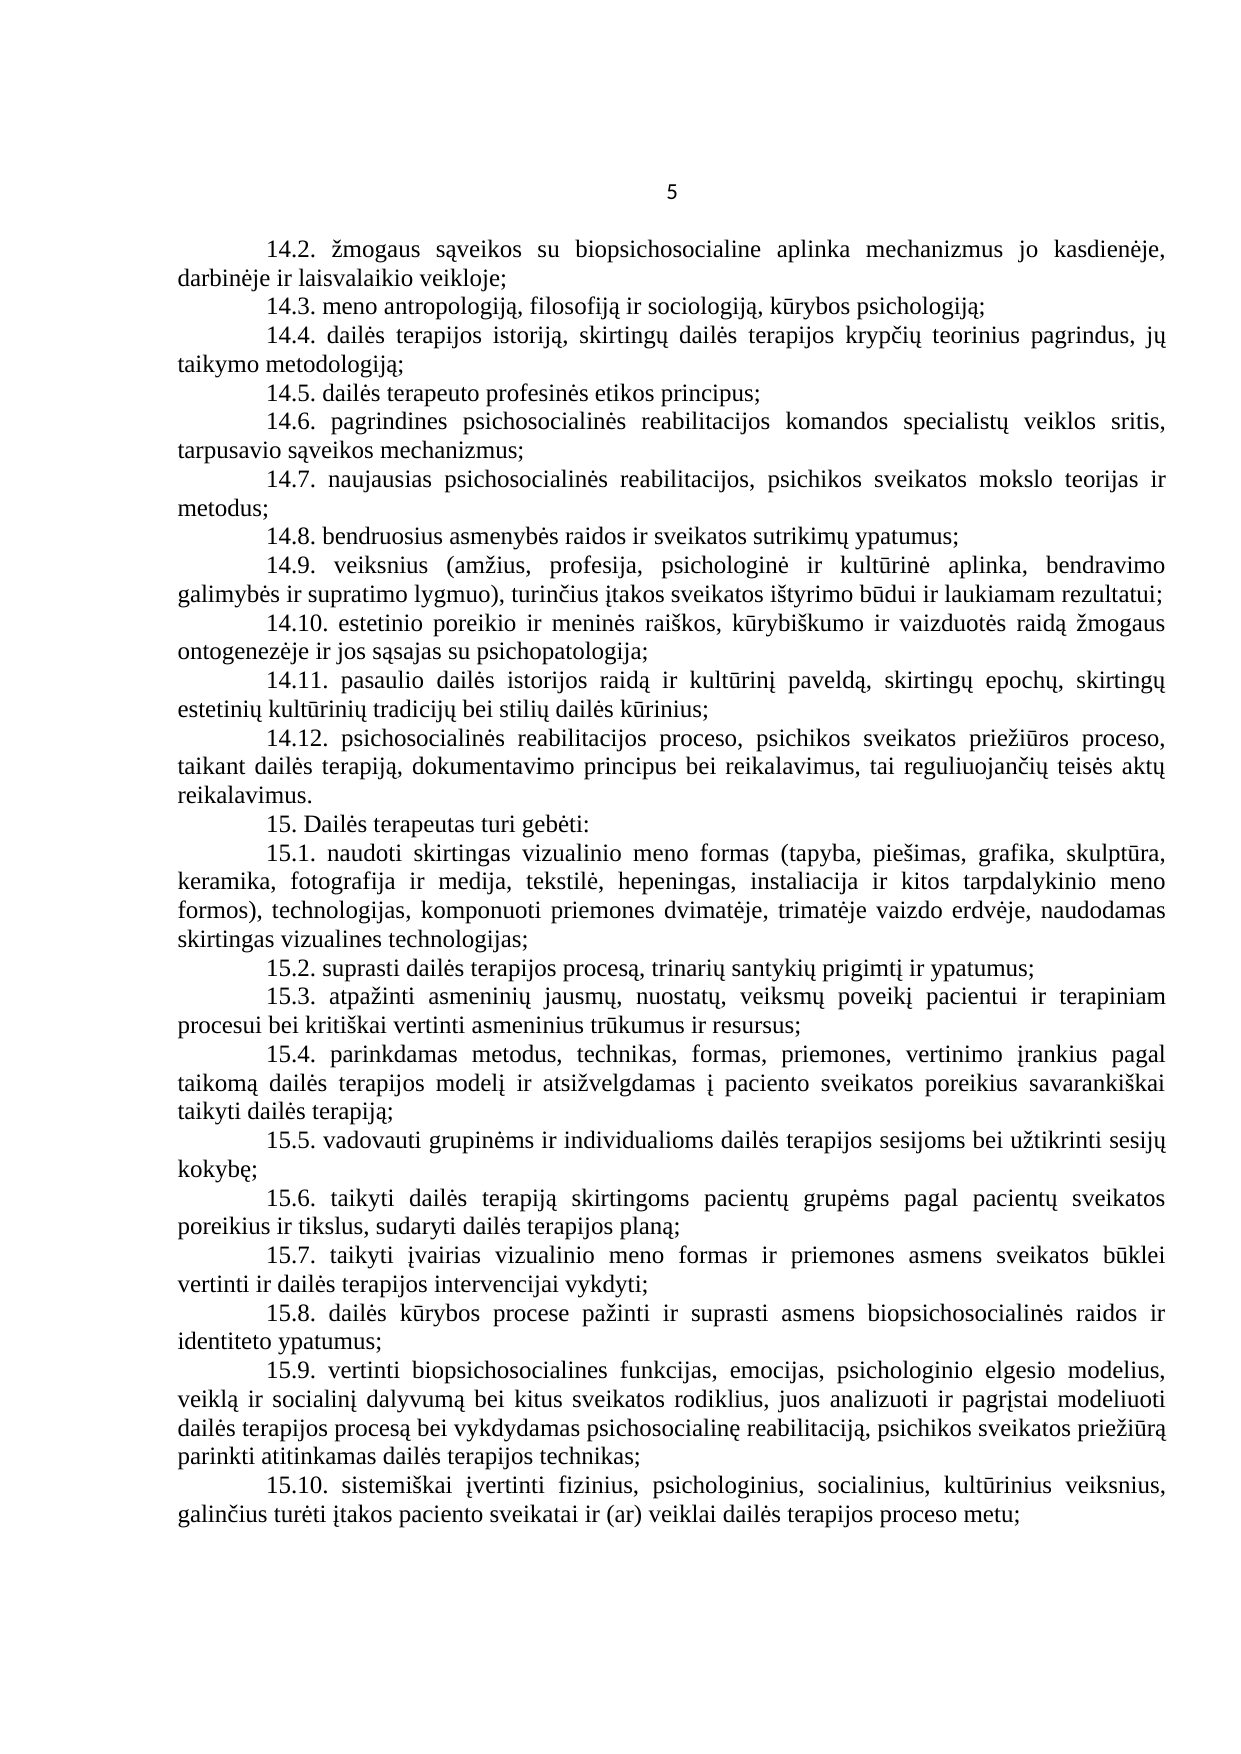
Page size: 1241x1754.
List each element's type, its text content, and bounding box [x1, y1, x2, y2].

text 15.1. naudoti skirtingas vizualinio meno formas (tapyba, piešimas, grafika, skulptūra, keramika, fotografija ir medija, tekstilė, hepeningas, instaliacija ir kitos tarpdalykinio meno formos), technologijas, komponuoti priemones dvimatėje, trimatėje vaizdo erdvėje, naudodamas skirtingas vizualines technologijas; [177, 838, 1167, 953]
text 15.10. sistemiškai įvertinti fizinius, psichologinius, socialinius, kultūrinius veiksnius, galinčius turėti įtakos paciento sveikatai ir (ar) veiklai dailės terapijos proceso metu; [177, 1470, 1167, 1528]
text 14.10. estetinio poreikio ir meninės raiškos, kūrybiškumo ir vaizduotės raidą žmogaus ontogenezėje ir jos sąsajas su psichopatologija; [177, 608, 1167, 665]
text 14.6. pagrindines psichosocialinės reabilitacijos komandos specialistų veiklos sritis, tarpusavio sąveikos mechanizmus; [177, 406, 1167, 464]
text 15.2. suprasti dailės terapijos procesą, trinarių santykių prigimtį ir ypatumus; [177, 953, 1167, 981]
text 14.11. pasaulio dailės istorijos raidą ir kultūrinį paveldą, skirtingų epochų, skirtingų estetinių kultūrinių tradicijų bei stilių dailės kūrinius; [177, 665, 1167, 723]
text 14.5. dailės terapeuto profesinės etikos principus; [177, 378, 1167, 406]
text 15.7. taikyti įvairias vizualinio meno formas ir priemones asmens sveikatos būklei vertinti ir dailės terapijos intervencijai vykdyti; [177, 1240, 1167, 1298]
text 14.8. bendruosius asmenybės raidos ir sveikatos sutrikimų ypatumus; [177, 521, 1167, 550]
text 15.8. dailės kūrybos procese pažinti ir suprasti asmens biopsichosocialinės raidos ir identiteto ypatumus; [177, 1298, 1167, 1355]
text 15.9. vertinti biopsichosocialines funkcijas, emocijas, psichologinio elgesio modelius, veiklą ir socialinį dalyvumą bei kitus sveikatos rodiklius, juos analizuoti ir pagrįstai modeliuoti dailės terapijos procesą bei vykdydamas psichosocialinę reabilitaciją, psichikos sveikatos priežiūrą parinkti atitinkamas dailės terapijos technikas; [177, 1355, 1167, 1470]
text 14.2. žmogaus sąveikos su biopsichosocialine aplinka mechanizmus jo kasdienėje, darbinėje ir laisvalaikio veikloje; [177, 234, 1167, 291]
text 14.9. veiksnius (amžius, profesija, psichologinė ir kultūrinė aplinka, bendravimo galimybės ir supratimo lygmuo), turinčius įtakos sveikatos ištyrimo būdui ir laukiamam rezultatui; [177, 550, 1167, 608]
text 15.3. atpažinti asmeninių jausmų, nuostatų, veiksmų poveikį pacientui ir terapiniam procesui bei kritiškai vertinti asmeninius trūkumus ir resursus; [177, 981, 1167, 1039]
text 15.6. taikyti dailės terapiją skirtingoms pacientų grupėms pagal pacientų sveikatos poreikius ir tikslus, sudaryti dailės terapijos planą; [177, 1183, 1167, 1240]
text 14.7. naujausias psichosocialinės reabilitacijos, psichikos sveikatos mokslo teorijas ir metodus; [177, 464, 1167, 521]
text 15. Dailės terapeutas turi gebėti: [177, 809, 1167, 838]
text 15.4. parinkdamas metodus, technikas, formas, priemones, vertinimo įrankius pagal taikomą dailės terapijos modelį ir atsižvelgdamas į paciento sveikatos poreikius savarankiškai taikyti dailės terapiją; [177, 1039, 1167, 1125]
text 14.12. psichosocialinės reabilitacijos proceso, psichikos sveikatos priežiūros proceso, taikant dailės terapiją, dokumentavimo principus bei reikalavimus, tai reguliuojančių teisės aktų reikalavimus. [177, 723, 1167, 809]
text 14.3. meno antropologiją, filosofiją ir sociologiją, kūrybos psichologiją; [177, 291, 1167, 320]
text 15.5. vadovauti grupinėms ir individualioms dailės terapijos sesijoms bei užtikrinti sesijų kokybę; [177, 1125, 1167, 1183]
text 14.4. dailės terapijos istoriją, skirtingų dailės terapijos krypčių teorinius pagrindus, jų taikymo metodologiją; [177, 320, 1167, 378]
